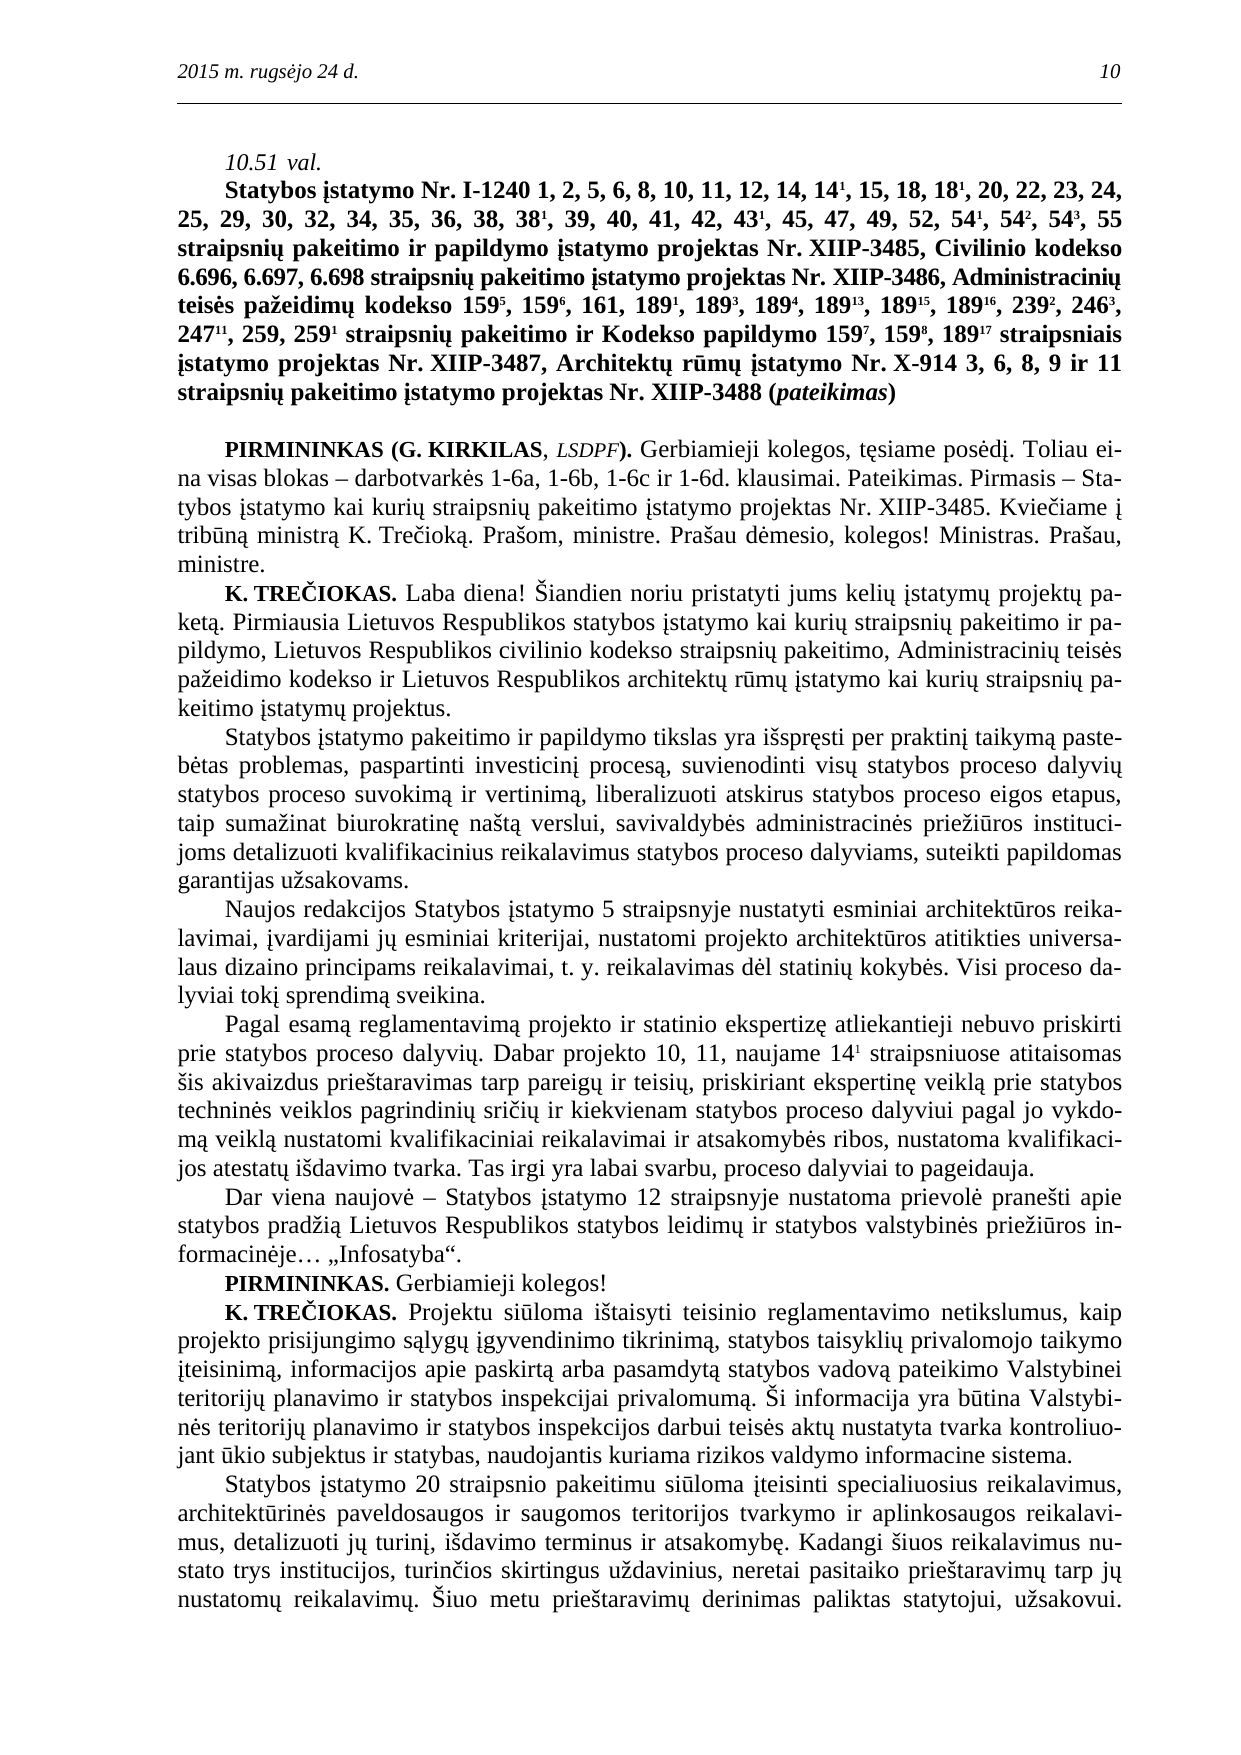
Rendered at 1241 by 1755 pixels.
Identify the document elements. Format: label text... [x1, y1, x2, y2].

text 10.51 val. [224, 148, 1122, 175]
text Sta­ty­bos įsta­ty­mo pa­kei­ti­mo ir pa­pil­dy­mo tiks­las yra iš­spręs­ti per prak­ti­nį tai­ky­mą pa­ste­bė­tas pro­ble­mas, pa­spar­tin­ti in­ves­ti­ci­nį pro­ce­są, su­vie­no­din­ti vi­sų sta­ty­bos pro­ce­so da­ly­vių sta­ty­bos pro­ce­so su­vo­ki­mą ir ver­ti­ni­mą, li­be­ra­li­zuo­ti at­ski­rus sta­ty­bos pro­ce­so ei­gos eta­pus, taip su­ma­ži­nat biu­ro­kratinę naš­tą ver­slui, sa­vi­val­dy­bės ad­mi­nist­ra­ci­nės prie­žiū­ros ins­ti­tu­ci­joms de­ta­li­zuo­ti kva­li­fi­ka­ci­nius rei­ka­la­vi­mus sta­ty­bos pro­ce­so da­ly­viams, su­teik­ti pa­pil­do­mas ga­ran­ti­jas už­sa­ko­vams. [177, 722, 1122, 894]
text Sta­ty­bos įsta­ty­mo Nr. I-1240 1, 2, 5, 6, 8, 10, 11, 12, 14, 141, 15, 18, 181, 20, 22, 23, 24, 25, 29, 30, 32, 34, 35, 36, 38, 381, 39, 40, 41, 42, 431, 45, 47, 49, 52, 541, 542, 543, 55 straipsnių pa­kei­ti­mo ir pa­pil­dy­mo įsta­ty­mo pro­jek­tas Nr. XIIP-3485, Ci­vi­li­nio ko­dek­so 6.696, 6.697, 6.698 straips­nių pa­kei­ti­mo įsta­ty­mo pro­jek­tas Nr. XIIP-3486, Administraci­nių tei­sės pa­žei­di­mų ko­dek­so 1595, 1596, 161, 1891, 1893, 1894, 18913, 18915, 18916, 2392, 2463, 24711, 259, 2591 straips­nių pa­kei­ti­mo ir Ko­dek­so pa­pil­dy­mo 1597, 1598, 18917 straips­niais įsta­ty­mo pro­jek­tas Nr. XIIP-3487, Ar­chi­tek­tų rū­mų įsta­ty­mo Nr. X‑914 3, 6, 8, 9 ir 11 straips­nių pa­kei­ti­mo įsta­ty­mo pro­jek­tas Nr. XIIP-3488 (pateikimas) [177, 175, 1122, 405]
text K. TREČIOKAS. La­ba die­na! Šian­dien no­riu pri­sta­ty­ti jums ke­lių įsta­ty­mų pro­jek­tų pa­ke­tą. Pir­miau­sia Lie­tu­vos Res­pub­li­kos sta­ty­bos įsta­ty­mo kai ku­rių straips­nių pa­kei­ti­mo ir pa­pil­dy­mo, Lie­tu­vos Res­pub­li­kos ci­vi­li­nio ko­dek­so straips­nių pa­kei­ti­mo, Ad­mi­nist­ra­ci­nių tei­sės pa­žei­di­mo ko­dek­so ir Lie­tu­vos Res­pub­li­kos ar­chi­tek­tų rū­mų įsta­ty­mo kai ku­rių straips­nių pa­kei­ti­mo įsta­ty­mų pro­jek­tus. [177, 578, 1122, 722]
text Pa­gal esa­mą reg­la­men­ta­vi­mą pro­jek­to ir sta­ti­nio eks­per­ti­zę at­lie­kan­tie­ji ne­bu­vo pri­skir­ti prie sta­ty­bos pro­ce­so da­ly­vių. Da­bar pro­jek­to 10, 11, nau­ja­me 141 straips­niuo­se ati­tai­so­mas šis aki­vaiz­dus prieš­ta­ra­vi­mas tarp pa­rei­gų ir tei­sių, pri­ski­riant eks­per­ti­nę veik­lą prie sta­ty­bos tech­ni­nės veik­los pa­grin­di­nių sri­čių ir kiek­vie­nam sta­ty­bos pro­ce­so da­ly­viui pa­gal jo vyk­do­mą veik­lą nu­sta­to­mi kva­li­fi­ka­ci­niai rei­ka­la­vi­mai ir at­sa­ko­my­bės ri­bos, nu­sta­to­ma kva­li­fi­ka­ci­jos ates­ta­tų iš­da­vi­mo tvar­ka. Tas ir­gi yra la­bai svar­bu, pro­ce­so da­ly­viai to pa­gei­dau­ja. [177, 1009, 1122, 1182]
text PIRMININKAS. Ger­bia­mie­ji ko­le­gos! [177, 1268, 1122, 1297]
text Sta­ty­bos įsta­ty­mo 20 straips­nio pa­kei­ti­mu siū­lo­ma įtei­sin­ti spe­cia­liuo­sius rei­ka­la­vi­mus, ar­chi­tek­tū­ri­nės pa­vel­do­sau­gos ir sau­go­mos te­ri­to­ri­jos tvar­ky­mo ir ap­lin­ko­sau­gos rei­ka­la­vi­mus, de­ta­li­zuo­ti jų tu­ri­nį, iš­da­vi­mo ter­mi­nus ir at­sa­ko­my­bę. Ka­dan­gi šiuos rei­ka­la­vi­mus nu­sta­to trys ins­ti­tu­ci­jos, tu­rin­čios skir­tin­gus už­da­vi­nius, ne­re­tai pa­si­tai­ko prieš­ta­ra­vi­mų tarp jų nu­sta­to­mų rei­ka­la­vi­mų. Šiuo me­tu prieš­ta­ra­vi­mų de­ri­ni­mas pa­lik­tas sta­ty­to­jui, už­sa­ko­vui. [177, 1469, 1122, 1613]
text Dar vie­na nau­jo­vė – Sta­ty­bos įsta­ty­mo 12 straips­ny­je nu­sta­to­ma prie­vo­lė pra­neš­ti apie sta­ty­bos pra­džią Lie­tu­vos Res­pub­li­kos sta­ty­bos lei­di­mų ir sta­ty­bos vals­ty­bi­nės prie­žiū­ros in­for­ma­ci­nė­je… „In­fo­sa­ty­ba“. [177, 1182, 1122, 1268]
text K. TREČIOKAS. Pro­jek­tu siū­lo­ma iš­tai­sy­ti tei­si­nio reg­la­men­ta­vi­mo ne­tiks­lu­mus, kaip pro­jek­to pri­si­jun­gi­mo są­ly­gų įgy­ven­di­ni­mo tik­ri­ni­mą, sta­ty­bos tai­syk­lių pri­va­lo­mo­jo tai­ky­mo įtei­si­ni­mą, in­for­ma­ci­jos apie pa­skir­tą ar­ba pa­sam­dy­tą sta­ty­bos va­do­vą pa­tei­ki­mo Vals­ty­bi­nei te­ri­to­ri­jų pla­na­vi­mo ir sta­ty­bos ins­pek­ci­jai pri­va­lo­mu­mą. Ši in­for­ma­ci­ja yra bū­ti­na Vals­ty­bi­nės te­ri­to­ri­jų pla­na­vi­mo ir sta­ty­bos ins­pek­ci­jos dar­bui tei­sės ak­tų nu­sta­ty­ta tvar­ka kon­tro­liuo­jant ūkio sub­jek­tus ir sta­ty­bas, nau­do­jan­tis ku­ria­ma ri­zi­kos val­dy­mo in­for­ma­ci­ne sis­te­ma. [177, 1297, 1122, 1469]
text PIRMININKAS (G. KIRKILAS, LSDPF). Ger­bia­mie­ji ko­le­gos, tę­sia­me po­sė­dį. To­liau ei­na vi­sas blo­kas – dar­bo­tvarkės 1-6a, 1-6b, 1-6c ir 1-6d. klau­si­mai. Pa­tei­ki­mas. Pir­ma­sis – Sta­ty­bos įsta­ty­mo kai ku­rių straips­nių pa­kei­ti­mo įsta­ty­mo pro­jek­tas Nr. XIIP-3485. Kvie­čia­me į tri­bū­ną mi­nist­rą K. Tre­čio­ką. Pra­šom, mi­nist­re. Pra­šau dė­me­sio, ko­le­gos! Mi­nist­ras. Pra­šau, mi­nist­re. [177, 434, 1122, 578]
text Nau­jos re­dak­ci­jos Sta­ty­bos įsta­ty­mo 5 straips­ny­je nu­sta­ty­ti es­mi­niai ar­chi­tek­tū­ros rei­ka­la­vi­mai, įvar­di­ja­mi jų es­mi­niai kri­te­ri­jai, nu­sta­to­mi pro­jek­to ar­chi­tek­tū­ros ati­tik­ties uni­ver­sa­laus di­zai­no prin­ci­pams rei­ka­la­vi­mai, t. y. rei­ka­la­vi­mas dėl sta­ti­nių ko­ky­bės. Vi­si pro­ce­so da­ly­viai to­kį spren­di­mą svei­ki­na. [177, 894, 1122, 1009]
